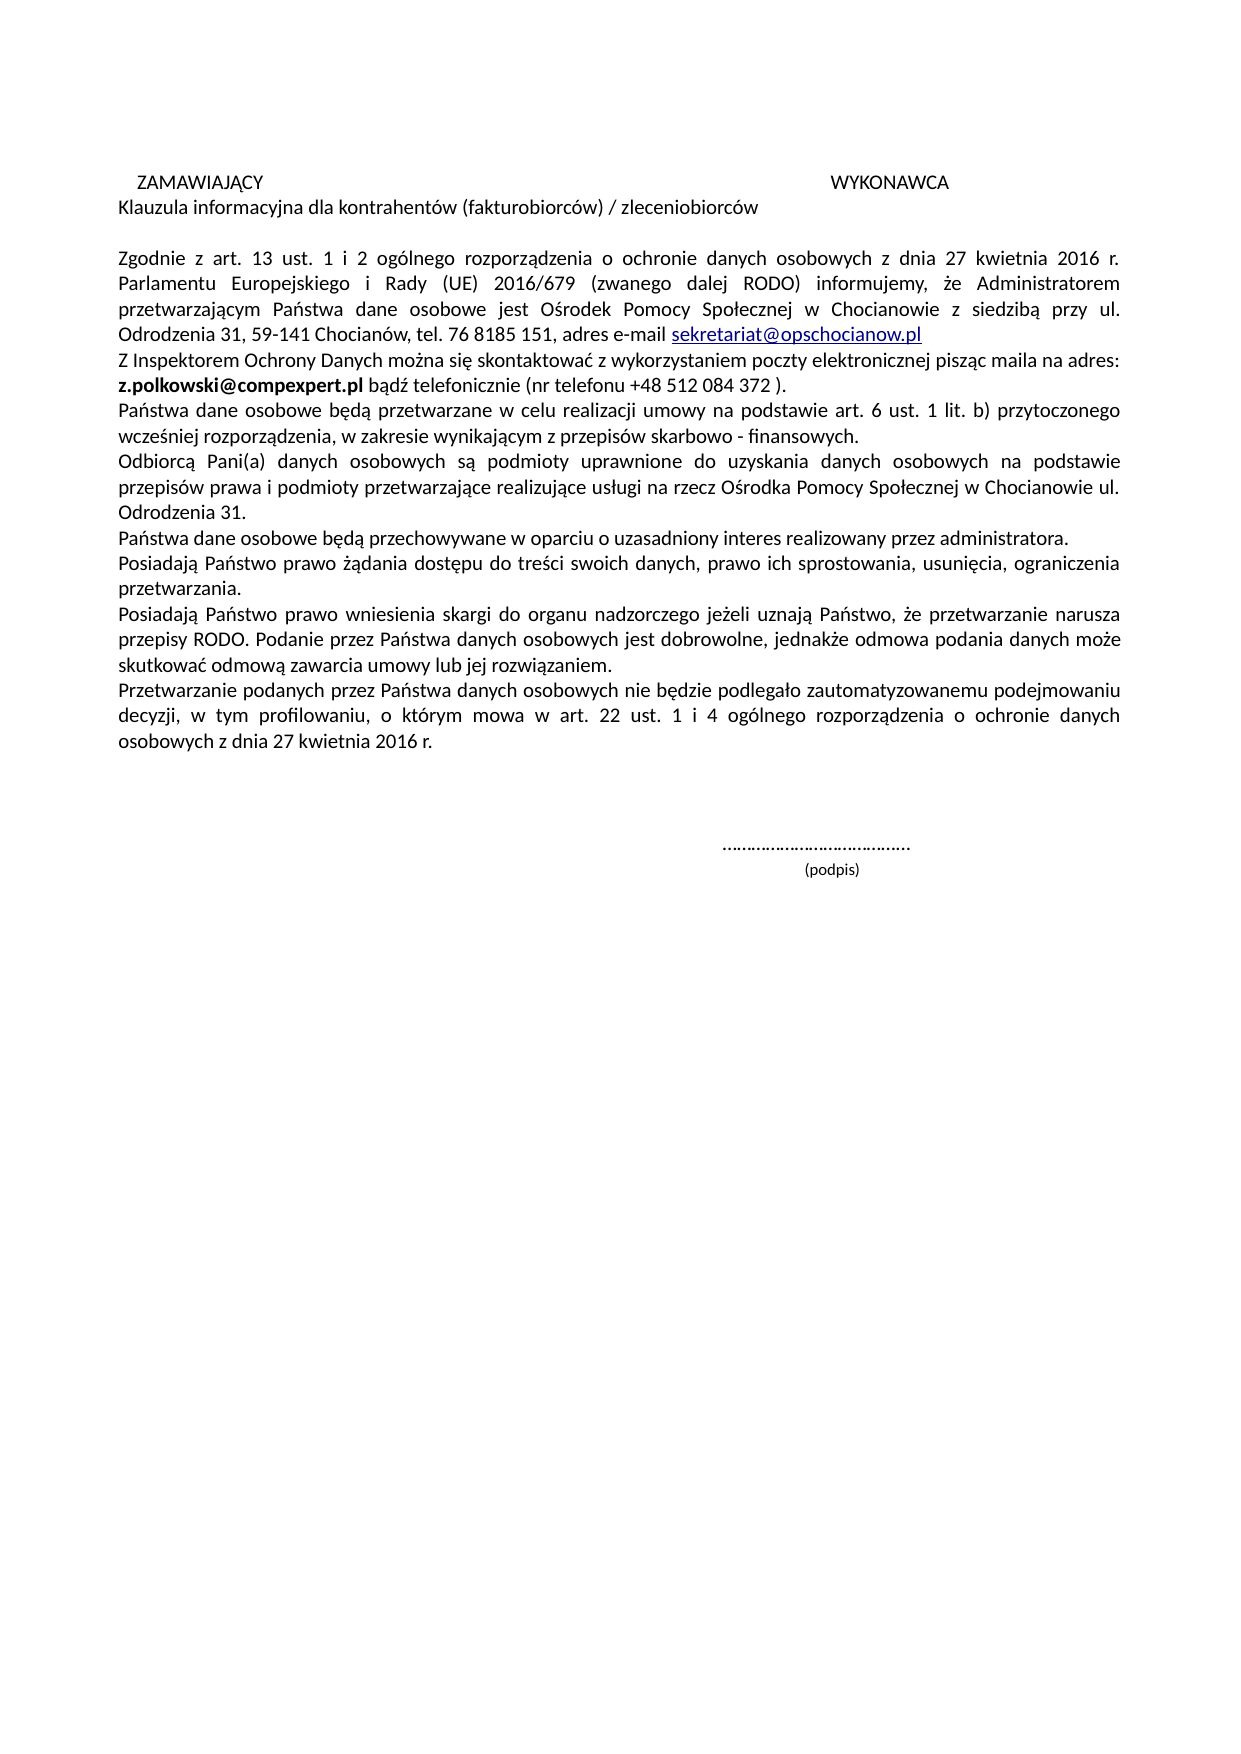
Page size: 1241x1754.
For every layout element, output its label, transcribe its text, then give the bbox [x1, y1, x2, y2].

text Zgodnie z art. 13 ust. 1 i 2 ogólnego rozporządzenia o ochronie danych osobowych z dnia 27 kwietnia 2016 r. Parlamentu Europejskiego i Rady (UE) 2016/679 (zwanego dalej RODO) informujemy, że Administratorem przetwarzającym Państwa dane osobowe jest Ośrodek Pomocy Społecznej w Chocianowie z siedzibą przy ul. Odrodzenia 31, 59-141 Chocianów, tel. 76 8185 151, adres e-mail sekretariat@opschocianow.pl [118, 245, 1122, 347]
text Klauzula informacyjna dla kontrahentów (fakturobiorców) / zleceniobiorców [118, 194, 1122, 220]
text Odbiorcą Pani(a) danych osobowych są podmioty uprawnione do uzyskania danych osobowych na podstawie przepisów prawa i podmioty przetwarzające realizujące usługi na rzecz Ośrodka Pomocy Społecznej w Chocianowie ul. Odrodzenia 31. [118, 448, 1122, 525]
text Państwa dane osobowe będą przechowywane w oparciu o uzasadniony interes realizowany przez administratora. [118, 525, 1122, 550]
text Państwa dane osobowe będą przetwarzane w celu realizacji umowy na podstawie art. 6 ust. 1 lit. b) przytoczonego wcześniej rozporządzenia, w zakresie wynikającym z przepisów skarbowo - finansowych. [118, 398, 1122, 448]
text Posiadają Państwo prawo żądania dostępu do treści swoich danych, prawo ich sprostowania, usunięcia, ograniczenia przetwarzania. [118, 550, 1122, 601]
text ………………………………... [118, 830, 1122, 855]
text Z Inspektorem Ochrony Danych można się skontaktować z wykorzystaniem poczty elektronicznej pisząc maila na adres: z.polkowski@compexpert.pl bądź telefonicznie (nr telefonu +48 512 084 372 ). [118, 347, 1122, 398]
text Przetwarzanie podanych przez Państwa danych osobowych nie będzie podlegało zautomatyzowanemu podejmowaniu decyzji, w tym profilowaniu, o którym mowa w art. 22 ust. 1 i 4 ogólnego rozporządzenia o ochronie danych osobowych z dnia 27 kwietnia 2016 r. [118, 677, 1122, 753]
text ZAMAWIAJĄCY WYKONAWCA [118, 169, 1122, 194]
text (podpis) [118, 855, 1122, 881]
text Posiadają Państwo prawo wniesienia skargi do organu nadzorczego jeżeli uznają Państwo, że przetwarzanie narusza przepisy RODO. Podanie przez Państwa danych osobowych jest dobrowolne, jednakże odmowa podania danych może skutkować odmową zawarcia umowy lub jej rozwiązaniem. [118, 601, 1122, 677]
